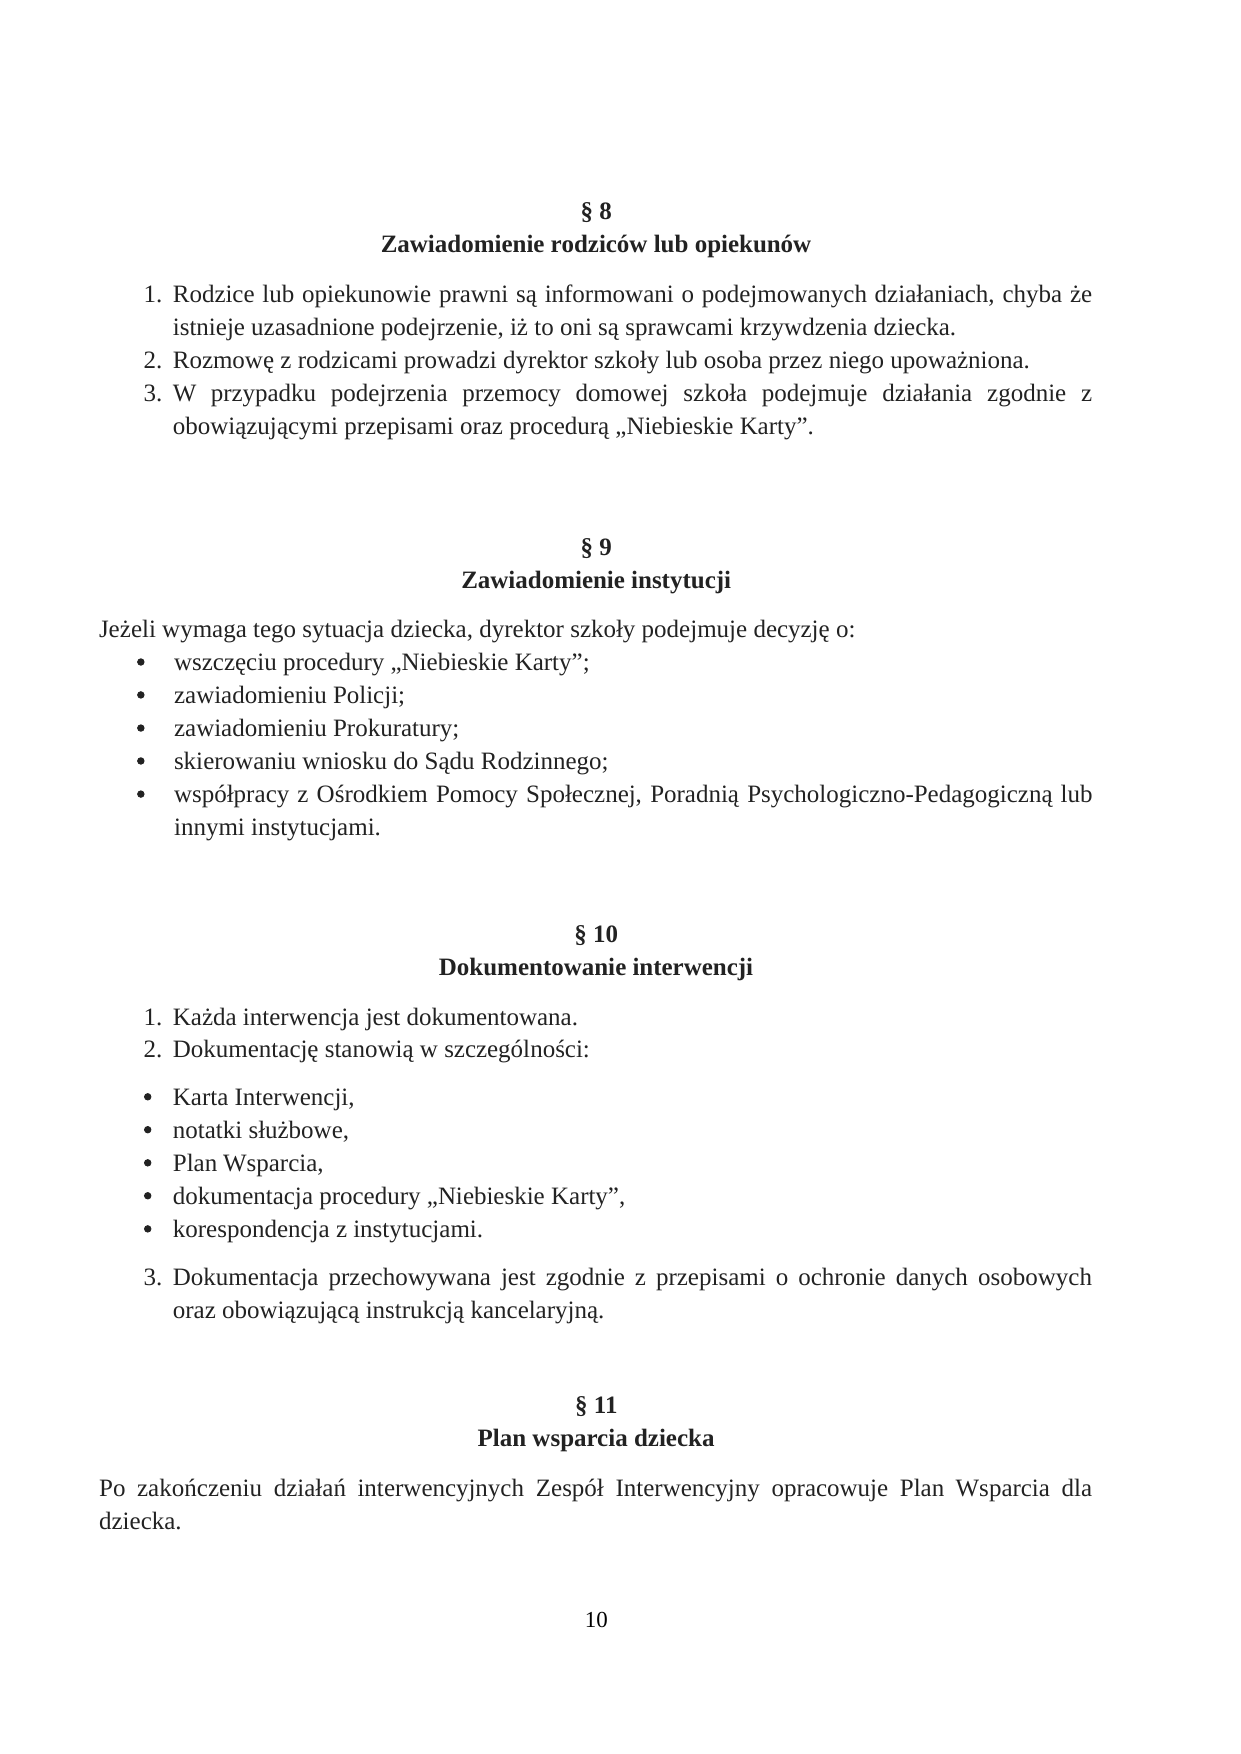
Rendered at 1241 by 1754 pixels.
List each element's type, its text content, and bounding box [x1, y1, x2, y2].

text Po zakończeniu działań interwencyjnych Zespół Interwencyjny opracowuje Plan Wsparcia dla dziecka. [99, 1473, 1093, 1534]
list Dokumentacja przechowywana jest zgodnie z przepisami o ochronie danych osobowych oraz obowiązującą instrukcją kancelaryjną. [143, 1262, 1093, 1324]
list notatki służbowe, [143, 1115, 1093, 1144]
list Każda interwencja jest dokumentowana. [143, 1002, 1093, 1030]
list W przypadku podejrzenia przemocy domowej szkoła podejmuje działania zgodnie z obowiązującymi przepisami oraz procedurą „Niebieskie Karty”. [143, 378, 1093, 439]
list zawiadomieniu Prokuratury; [136, 713, 1093, 742]
subtitle Zawiadomienie rodziców lub opiekunów [99, 229, 1093, 258]
list Rozmowę z rodzicami prowadzi dyrektor szkoły lub osoba przez niego upoważniona. [143, 345, 1093, 373]
list zawiadomieniu Policji; [136, 680, 1093, 709]
list wszczęciu procedury „Niebieskie Karty”; [136, 647, 1093, 676]
subtitle § 8 [99, 196, 1093, 225]
subtitle § 10 [99, 919, 1093, 948]
subtitle § 9 [99, 532, 1093, 560]
text Jeżeli wymaga tego sytuacja dziecka, dyrektor szkoły podejmuje decyzję o: [99, 614, 1093, 643]
subtitle Dokumentowanie interwencji [99, 952, 1093, 981]
subtitle § 11 [99, 1390, 1093, 1419]
subtitle Zawiadomienie instytucji [99, 565, 1093, 593]
list korespondencja z instytucjami. [143, 1214, 1093, 1243]
list skierowaniu wniosku do Sądu Rodzinnego; [136, 746, 1093, 775]
list współpracy z Ośrodkiem Pomocy Społecznej, Poradnią Psychologiczno-Pedagogiczną lub innymi instytucjami. [136, 779, 1093, 841]
list Karta Interwencji, [143, 1082, 1093, 1111]
list Dokumentację stanowią w szczególności: [143, 1034, 1093, 1063]
list dokumentacja procedury „Niebieskie Karty”, [143, 1181, 1093, 1210]
list Rodzice lub opiekunowie prawni są informowani o podejmowanych działaniach, chyba że istnieje uzasadnione podejrzenie, iż to oni są sprawcami krzywdzenia dziecka. [143, 279, 1093, 340]
list Plan Wsparcia, [143, 1148, 1093, 1177]
subtitle Plan wsparcia dziecka [99, 1423, 1093, 1452]
